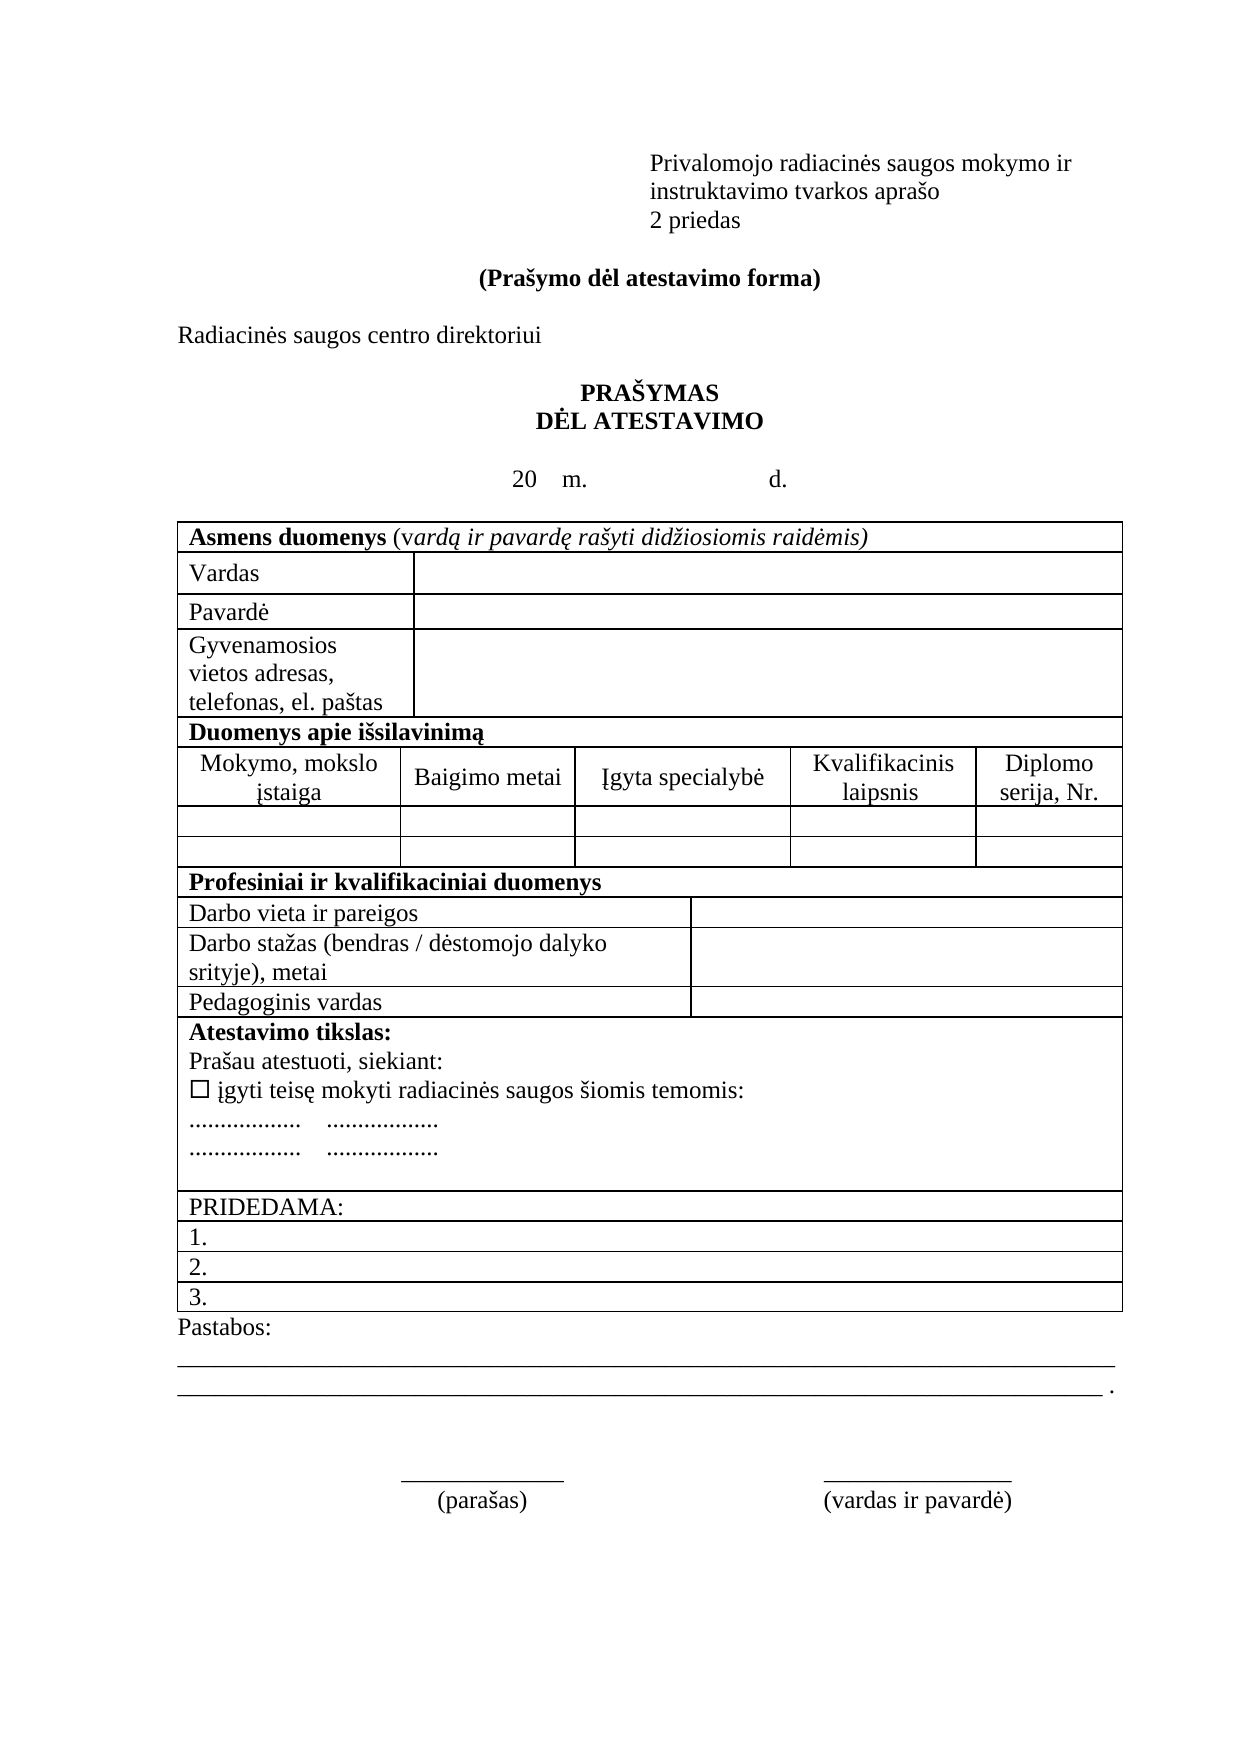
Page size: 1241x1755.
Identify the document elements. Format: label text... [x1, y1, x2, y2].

table_cell [1033, 928, 1122, 986]
table_cell Kvalifikacinis laipsnis [791, 748, 975, 805]
table_cell [930, 1192, 981, 1220]
table_header [177, 1456, 251, 1513]
text Privalomojo radiacinės saugos mokymo ir [649, 148, 1122, 176]
table_cell [1038, 868, 1122, 896]
table_cell [1088, 1283, 1122, 1311]
table_cell [930, 1283, 981, 1311]
table_cell [1088, 1222, 1122, 1251]
table_cell [977, 837, 1122, 866]
table_header _____________ (parašas) [251, 1456, 713, 1513]
table_cell [791, 837, 975, 866]
table_cell [1038, 1283, 1088, 1311]
table_cell [1038, 1222, 1088, 1251]
table_cell [692, 928, 874, 986]
table_cell Darbo stažas (bendras / dėstomojo dalyko srityje), metai [178, 928, 690, 986]
table_cell [977, 807, 1122, 836]
table_cell Įgyta specialybė [576, 748, 790, 805]
text (Prašymo dėl atestavimo forma) [177, 263, 1122, 291]
table_cell 3. [178, 1283, 929, 1311]
table_cell [981, 928, 1033, 986]
table_cell Darbo vieta ir pareigos [178, 898, 690, 927]
table_cell [791, 807, 975, 836]
text Pastabos: [177, 1312, 1122, 1341]
table_cell [576, 807, 790, 836]
text Radiacinės saugos centro direktoriui [177, 320, 1122, 349]
table_cell [981, 1283, 1037, 1311]
table_cell [981, 987, 1033, 1016]
table_cell 2. [178, 1252, 929, 1281]
table_cell [692, 987, 874, 1016]
table_cell [1038, 1192, 1088, 1220]
table_cell [415, 553, 1122, 593]
table_cell Baigimo metai [401, 748, 574, 805]
table_cell [401, 837, 574, 866]
text 2 priedas [649, 205, 1122, 234]
table_cell Profesiniai ir kvalifikaciniai duomenys [178, 868, 791, 896]
text instruktavimo tvarkos aprašo [649, 176, 1122, 205]
table_cell [874, 987, 981, 1016]
table_cell [401, 807, 574, 836]
table_cell [930, 1222, 981, 1251]
text DĖL ATESTAVIMO [177, 406, 1122, 435]
table_cell Atestavimo tikslas: Prašau atestuoti, siekiant: [] įgyti teisę mokyti radiacinės saugos šiomis temomis: .................. .................. .................. .................. [178, 1018, 929, 1190]
text PRAŠYMAS [177, 378, 1122, 406]
table_cell Diplomo serija, Nr. [977, 748, 1122, 805]
table_cell [1038, 898, 1122, 927]
table_cell [178, 807, 400, 836]
table_cell [930, 1018, 981, 1190]
table_cell [1033, 987, 1122, 1016]
table_cell [692, 898, 874, 927]
text 20 m. d. [177, 464, 1122, 493]
table_cell [874, 928, 981, 986]
table_cell Pavardė [178, 595, 413, 628]
table_cell Mokymo, mokslo įstaiga [178, 748, 400, 805]
table_cell PRIDEDAMA: [178, 1192, 929, 1220]
table_cell [981, 1252, 1037, 1281]
table_cell [981, 898, 1037, 927]
table_cell Gyvenamosios vietos adresas, telefonas, el. paštas [178, 630, 413, 716]
table_cell [415, 595, 1122, 628]
table_cell [976, 868, 1037, 896]
table_cell [1038, 1252, 1088, 1281]
table_cell [930, 1252, 981, 1281]
table_cell [1088, 1192, 1122, 1220]
table_cell Duomenys apie išsilavinimą [178, 718, 1122, 746]
table_cell Pedagoginis vardas [178, 987, 690, 1016]
table_cell [879, 868, 976, 896]
table_cell [791, 868, 879, 896]
table_cell [874, 898, 981, 927]
table_cell [1088, 1252, 1122, 1281]
text _____________________________________________________________________________________________________________________________________________________ . [177, 1341, 1122, 1398]
table_cell 1. [178, 1222, 929, 1251]
table_cell [1038, 1018, 1088, 1190]
table_cell [981, 1222, 1037, 1251]
table_cell [415, 630, 1122, 716]
table_cell [178, 837, 400, 866]
table_cell [1088, 1018, 1122, 1190]
table_cell Vardas [178, 553, 413, 593]
table_header Asmens duomenys (vardą ir pavardę rašyti didžiosiomis raidėmis) [178, 523, 1122, 551]
table_header _______________ (vardas ir pavardė) [714, 1456, 1122, 1513]
table_cell [981, 1018, 1037, 1190]
table_cell [576, 837, 790, 866]
table_cell [981, 1192, 1037, 1220]
